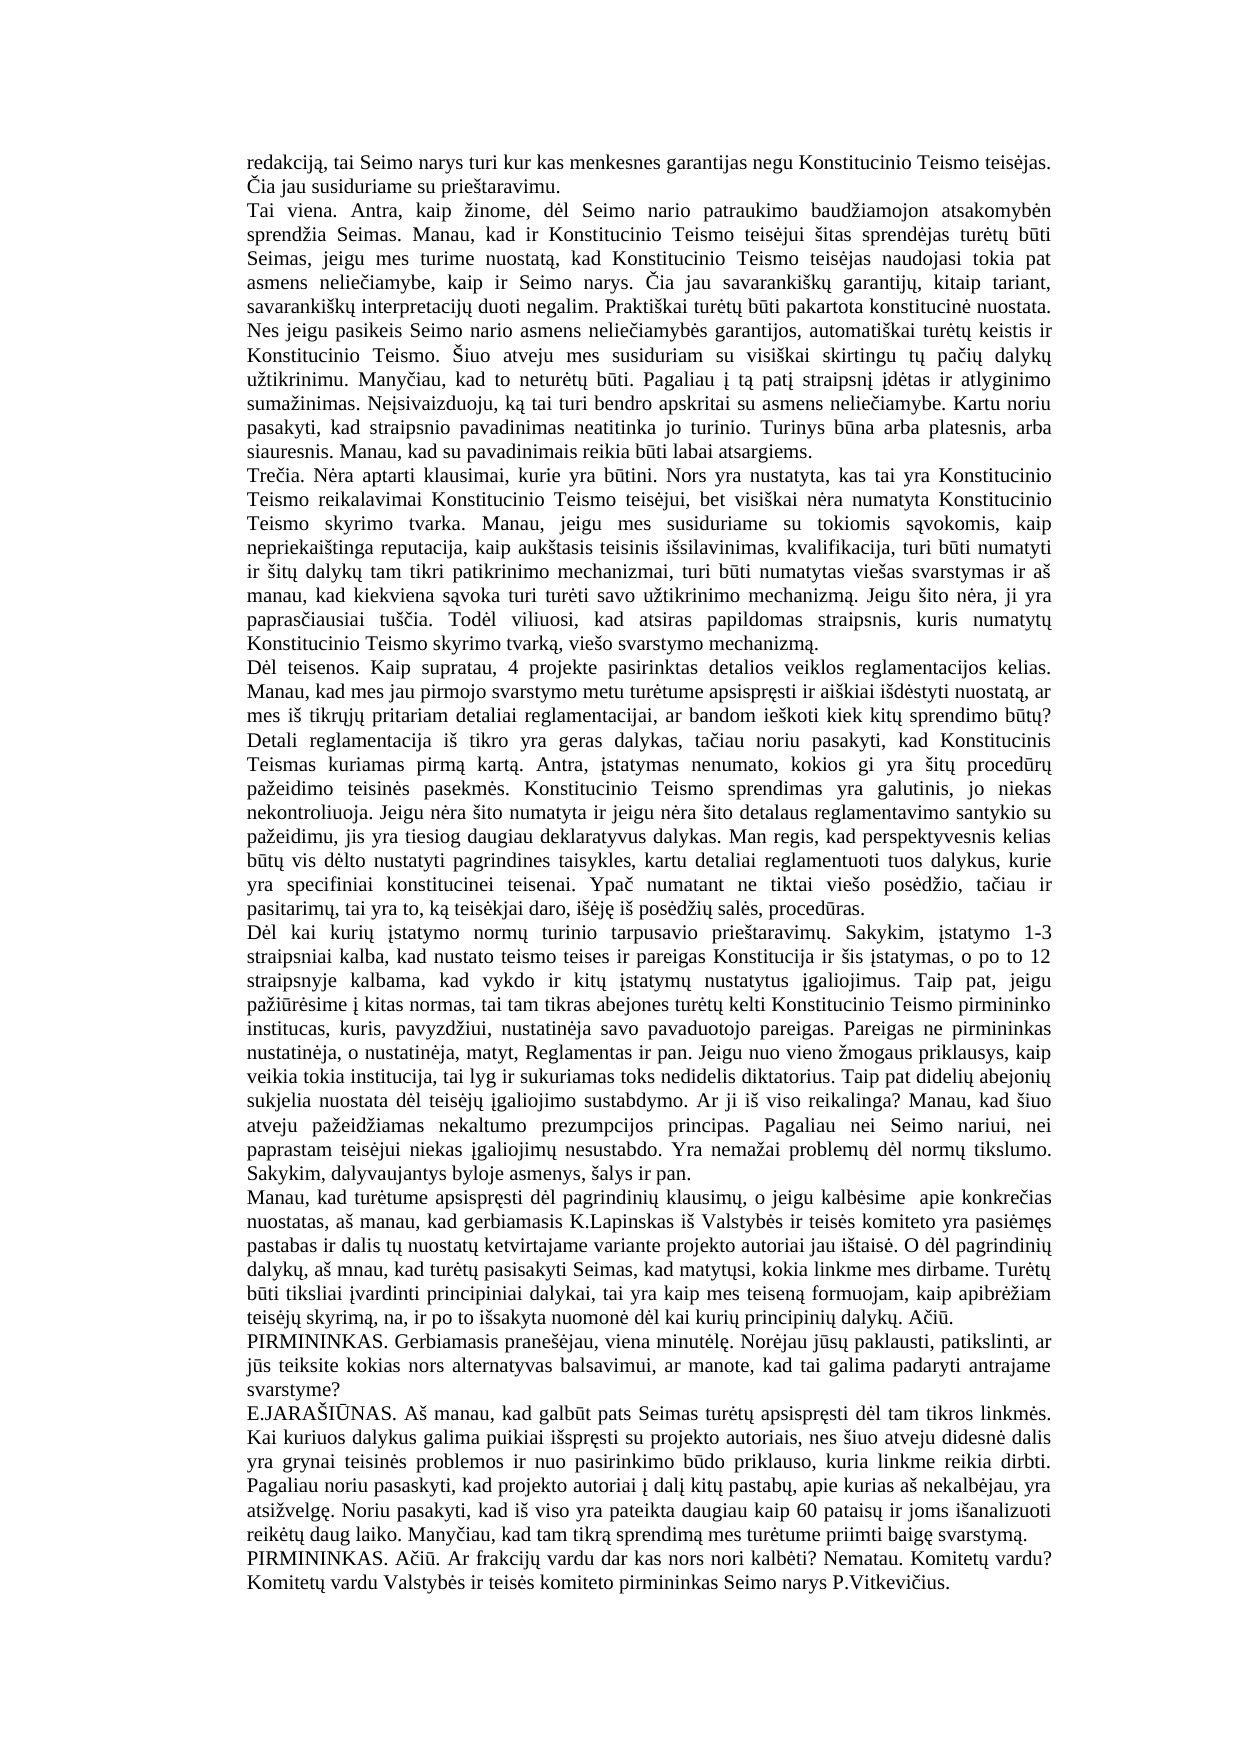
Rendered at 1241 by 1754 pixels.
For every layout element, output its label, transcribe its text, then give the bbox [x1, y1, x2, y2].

text PIRMININKAS. Gerbiamasis pranešėjau, viena minutėlę. Norėjau jūsų paklausti, patikslinti, ar jūs teiksite kokias nors alternatyvas balsavimui, ar manote, kad tai galima padaryti antrajame svarstyme? [247, 1329, 1053, 1401]
text redakciją, tai Seimo narys turi kur kas menkesnes garantijas negu Konstitucinio Teismo teisėjas. Čia jau susiduriame su prieštaravimu. [247, 150, 1053, 198]
text PIRMININKAS. Ačiū. Ar frakcijų vardu dar kas nors nori kalbėti? Nematau. Komitetų vardu? Komitetų vardu Valstybės ir teisės komiteto pirmininkas Seimo narys P.Vitkevičius. [247, 1546, 1053, 1594]
text Trečia. Nėra aptarti klausimai, kurie yra būtini. Nors yra nustatyta, kas tai yra Konstitucinio Teismo reikalavimai Konstitucinio Teismo teisėjui, bet visiškai nėra numatyta Konstitucinio Teismo skyrimo tvarka. Manau, jeigu mes susiduriame su tokiomis sąvokomis, kaip nepriekaištinga reputacija, kaip aukštasis teisinis išsilavinimas, kvalifikacija, turi būti numatyti ir šitų dalykų tam tikri patikrinimo mechanizmai, turi būti numatytas viešas svarstymas ir aš manau, kad kiekviena sąvoka turi turėti savo užtikrinimo mechanizmą. Jeigu šito nėra, ji yra paprasčiausiai tuščia. Todėl viliuosi, kad atsiras papildomas straipsnis, kuris numatytų Konstitucinio Teismo skyrimo tvarką, viešo svarstymo mechanizmą. [247, 463, 1053, 655]
text Dėl kai kurių įstatymo normų turinio tarpusavio prieštaravimų. Sakykim, įstatymo 1-3 straipsniai kalba, kad nustato teismo teises ir pareigas Konstitucija ir šis įstatymas, o po to 12 straipsnyje kalbama, kad vykdo ir kitų įstatymų nustatytus įgaliojimus. Taip pat, jeigu pažiūrėsime į kitas normas, tai tam tikras abejones turėtų kelti Konstitucinio Teismo pirmininko institucas, kuris, pavyzdžiui, nustatinėja savo pavaduotojo pareigas. Pareigas ne pirmininkas nustatinėja, o nustatinėja, matyt, Reglamentas ir pan. Jeigu nuo vieno žmogaus priklausys, kaip veikia tokia institucija, tai lyg ir sukuriamas toks nedidelis diktatorius. Taip pat didelių abejonių sukjelia nuostata dėl teisėjų įgaliojimo sustabdymo. Ar ji iš viso reikalinga? Manau, kad šiuo atveju pažeidžiamas nekaltumo prezumpcijos principas. Pagaliau nei Seimo nariui, nei paprastam teisėjui niekas įgaliojimų nesustabdo. Yra nemažai problemų dėl normų tikslumo. Sakykim, dalyvaujantys byloje asmenys, šalys ir pan. [247, 920, 1053, 1185]
text E.JARAŠIŪNAS. Aš manau, kad galbūt pats Seimas turėtų apsispręsti dėl tam tikros linkmės. Kai kuriuos dalykus galima puikiai išspręsti su projekto autoriais, nes šiuo atveju didesnė dalis yra grynai teisinės problemos ir nuo pasirinkimo būdo priklauso, kuria linkme reikia dirbti. Pagaliau noriu pasaskyti, kad projekto autoriai į dalį kitų pastabų, apie kurias aš nekalbėjau, yra atsižvelgę. Noriu pasakyti, kad iš viso yra pateikta daugiau kaip 60 pataisų ir joms išanalizuoti reikėtų daug laiko. Manyčiau, kad tam tikrą sprendimą mes turėtume priimti baigę svarstymą. [247, 1401, 1053, 1546]
text Dėl teisenos. Kaip supratau, 4 projekte pasirinktas detalios veiklos reglamentacijos kelias. Manau, kad mes jau pirmojo svarstymo metu turėtume apsispręsti ir aiškiai išdėstyti nuostatą, ar mes iš tikrųjų pritariam detaliai reglamentacijai, ar bandom ieškoti kiek kitų sprendimo būtų? Detali reglamentacija iš tikro yra geras dalykas, tačiau noriu pasakyti, kad Konstitucinis Teismas kuriamas pirmą kartą. Antra, įstatymas nenumato, kokios gi yra šitų procedūrų pažeidimo teisinės pasekmės. Konstitucinio Teismo sprendimas yra galutinis, jo niekas nekontroliuoja. Jeigu nėra šito numatyta ir jeigu nėra šito detalaus reglamentavimo santykio su pažeidimu, jis yra tiesiog daugiau deklaratyvus dalykas. Man regis, kad perspektyvesnis kelias būtų vis dėlto nustatyti pagrindines taisykles, kartu detaliai reglamentuoti tuos dalykus, kurie yra specifiniai konstitucinei teisenai. Ypač numatant ne tiktai viešo posėdžio, tačiau ir pasitarimų, tai yra to, ką teisėkjai daro, išėję iš posėdžių salės, procedūras. [247, 655, 1053, 920]
text Tai viena. Antra, kaip žinome, dėl Seimo nario patraukimo baudžiamojon atsakomybėn sprendžia Seimas. Manau, kad ir Konstitucinio Teismo teisėjui šitas sprendėjas turėtų būti Seimas, jeigu mes turime nuostatą, kad Konstitucinio Teismo teisėjas naudojasi tokia pat asmens neliečiamybe, kaip ir Seimo narys. Čia jau savarankiškų garantijų, kitaip tariant, savarankiškų interpretacijų duoti negalim. Praktiškai turėtų būti pakartota konstitucinė nuostata. Nes jeigu pasikeis Seimo nario asmens neliečiamybės garantijos, automatiškai turėtų keistis ir Konstitucinio Teismo. Šiuo atveju mes susiduriam su visiškai skirtingu tų pačių dalykų užtikrinimu. Manyčiau, kad to neturėtų būti. Pagaliau į tą patį straipsnį įdėtas ir atlyginimo sumažinimas. Neįsivaizduoju, ką tai turi bendro apskritai su asmens neliečiamybe. Kartu noriu pasakyti, kad straipsnio pavadinimas neatitinka jo turinio. Turinys būna arba platesnis, arba siauresnis. Manau, kad su pavadinimais reikia būti labai atsargiems. [247, 198, 1053, 463]
text Manau, kad turėtume apsispręsti dėl pagrindinių klausimų, o jeigu kalbėsime apie konkrečias nuostatas, aš manau, kad gerbiamasis K.Lapinskas iš Valstybės ir teisės komiteto yra pasiėmęs pastabas ir dalis tų nuostatų ketvirtajame variante projekto autoriai jau ištaisė. O dėl pagrindinių dalykų, aš mnau, kad turėtų pasisakyti Seimas, kad matytųsi, kokia linkme mes dirbame. Turėtų būti tiksliai įvardinti principiniai dalykai, tai yra kaip mes teiseną formuojam, kaip apibrėžiam teisėjų skyrimą, na, ir po to išsakyta nuomonė dėl kai kurių principinių dalykų. Ačiū. [247, 1185, 1053, 1329]
